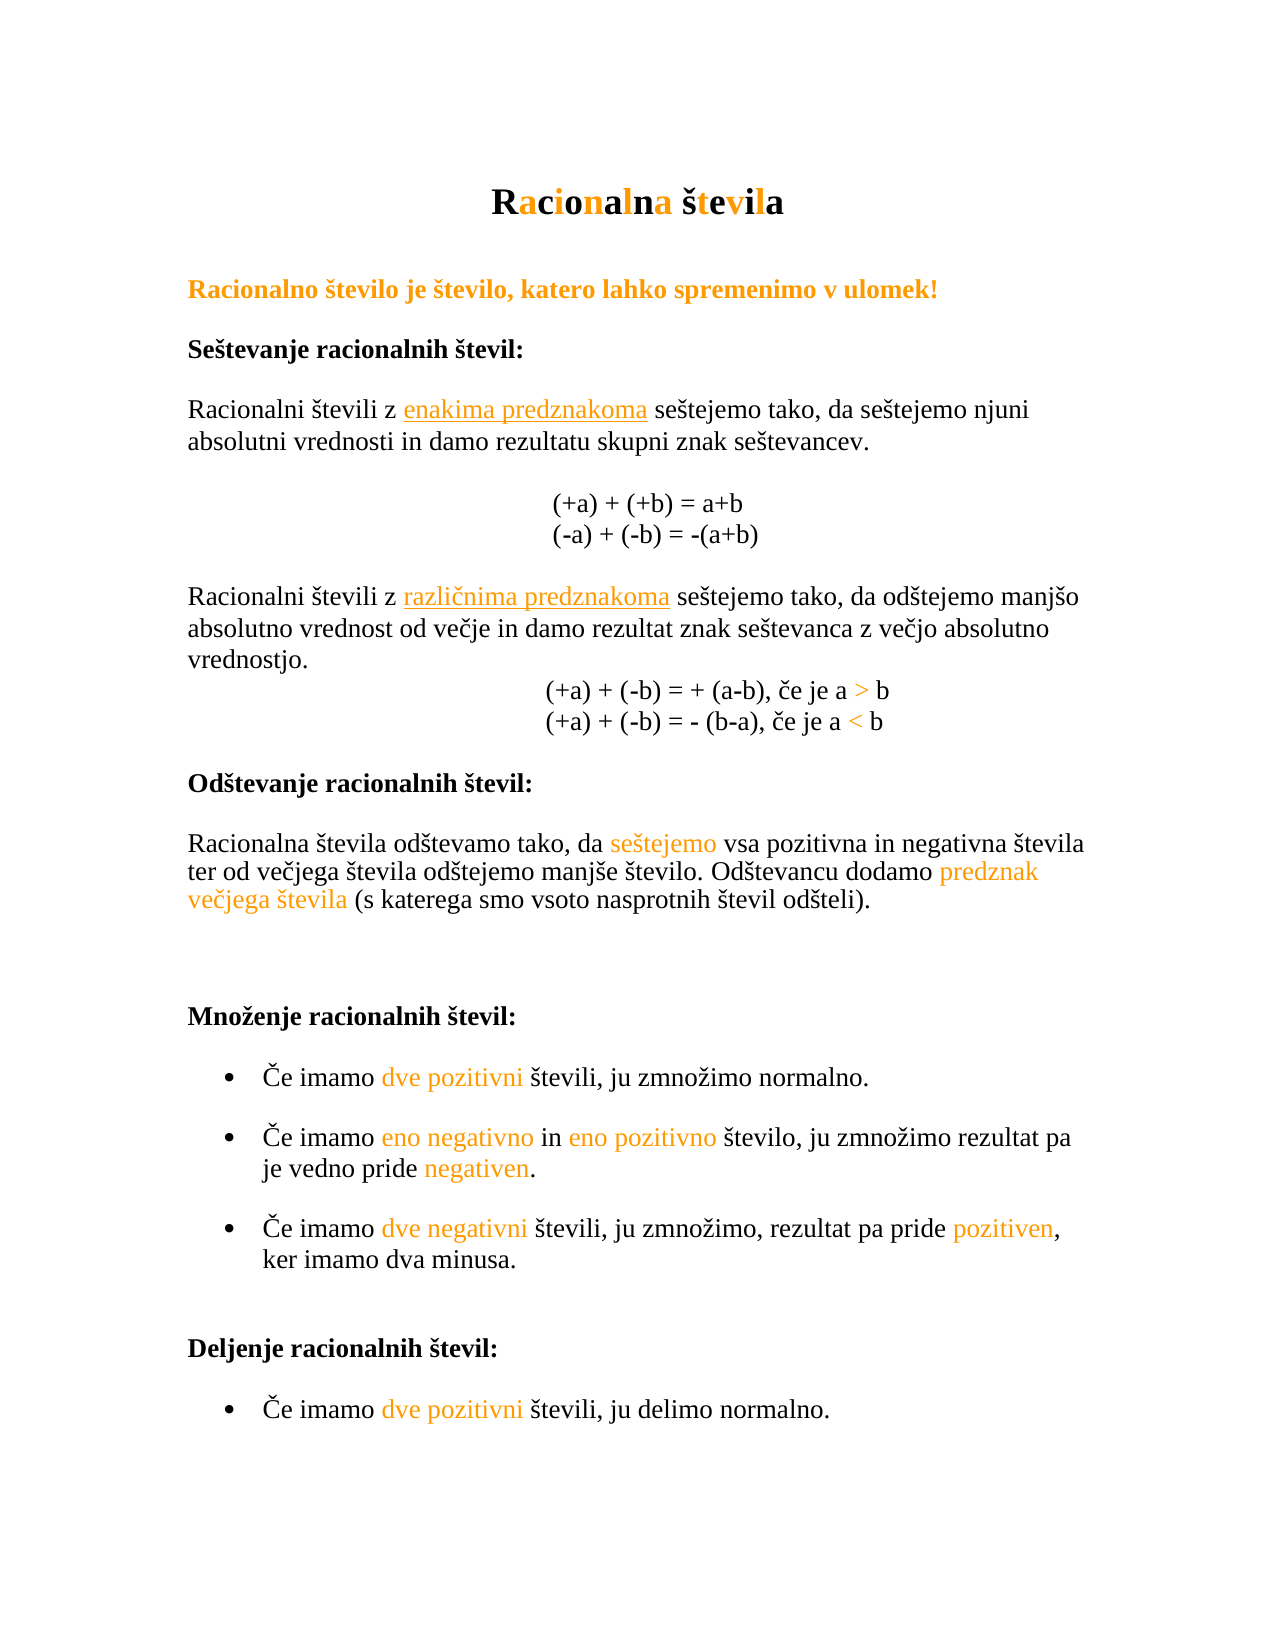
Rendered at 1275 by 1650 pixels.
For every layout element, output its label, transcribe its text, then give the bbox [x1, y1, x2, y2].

list Če imamo dve pozitivni števili, ju delimo normalno. [225, 1393, 1087, 1424]
text Seštevanje racionalnih števil: [187, 333, 1087, 364]
text Odštevanje racionalnih števil: [187, 767, 1087, 798]
list Če imamo eno negativno in eno pozitivno število, ju zmnožimo rezultat pa je vedno pride negativen. [225, 1121, 1087, 1183]
text Racionalni števili z enakima predznakoma seštejemo tako, da seštejemo njuni absolutni vrednosti in damo rezultatu skupni znak seštevancev. [187, 394, 1087, 487]
text Deljenje racionalnih števil: [187, 1333, 1087, 1364]
text Racionalni števili z različnima predznakoma seštejemo tako, da odštejemo manjšo absolutno vrednost od večje in damo rezultat znak seštevanca z večjo absolutno vrednostjo. (+a) + (-b) = + (a-b), če je a > b (+a) + (-b) = - (b-a), če je a < b [187, 581, 1087, 736]
list Če imamo dve pozitivni števili, ju zmnožimo normalno. [225, 1061, 1087, 1092]
text (+a) + (+b) = a+b [187, 487, 1087, 518]
text Racionalna števila odštevamo tako, da seštejemo vsa pozitivna in negativna števila ter od večjega števila odštejemo manjše število. Odštevancu dodamo predznak večjega števila (s katerega smo vsoto nasprotnih števil odšteli). [187, 830, 1087, 914]
text Množenje racionalnih števil: [187, 1003, 1087, 1031]
text (-a) + (-b) = -(a+b) [187, 518, 1087, 549]
text Racionalno število je število, katero lahko spremenimo v ulomek! [187, 273, 1087, 304]
subtitle Racionalna števila [187, 179, 1087, 222]
list Če imamo dve negativni števili, ju zmnožimo, rezultat pa pride pozitiven, ker imamo dva minusa. [225, 1212, 1087, 1303]
